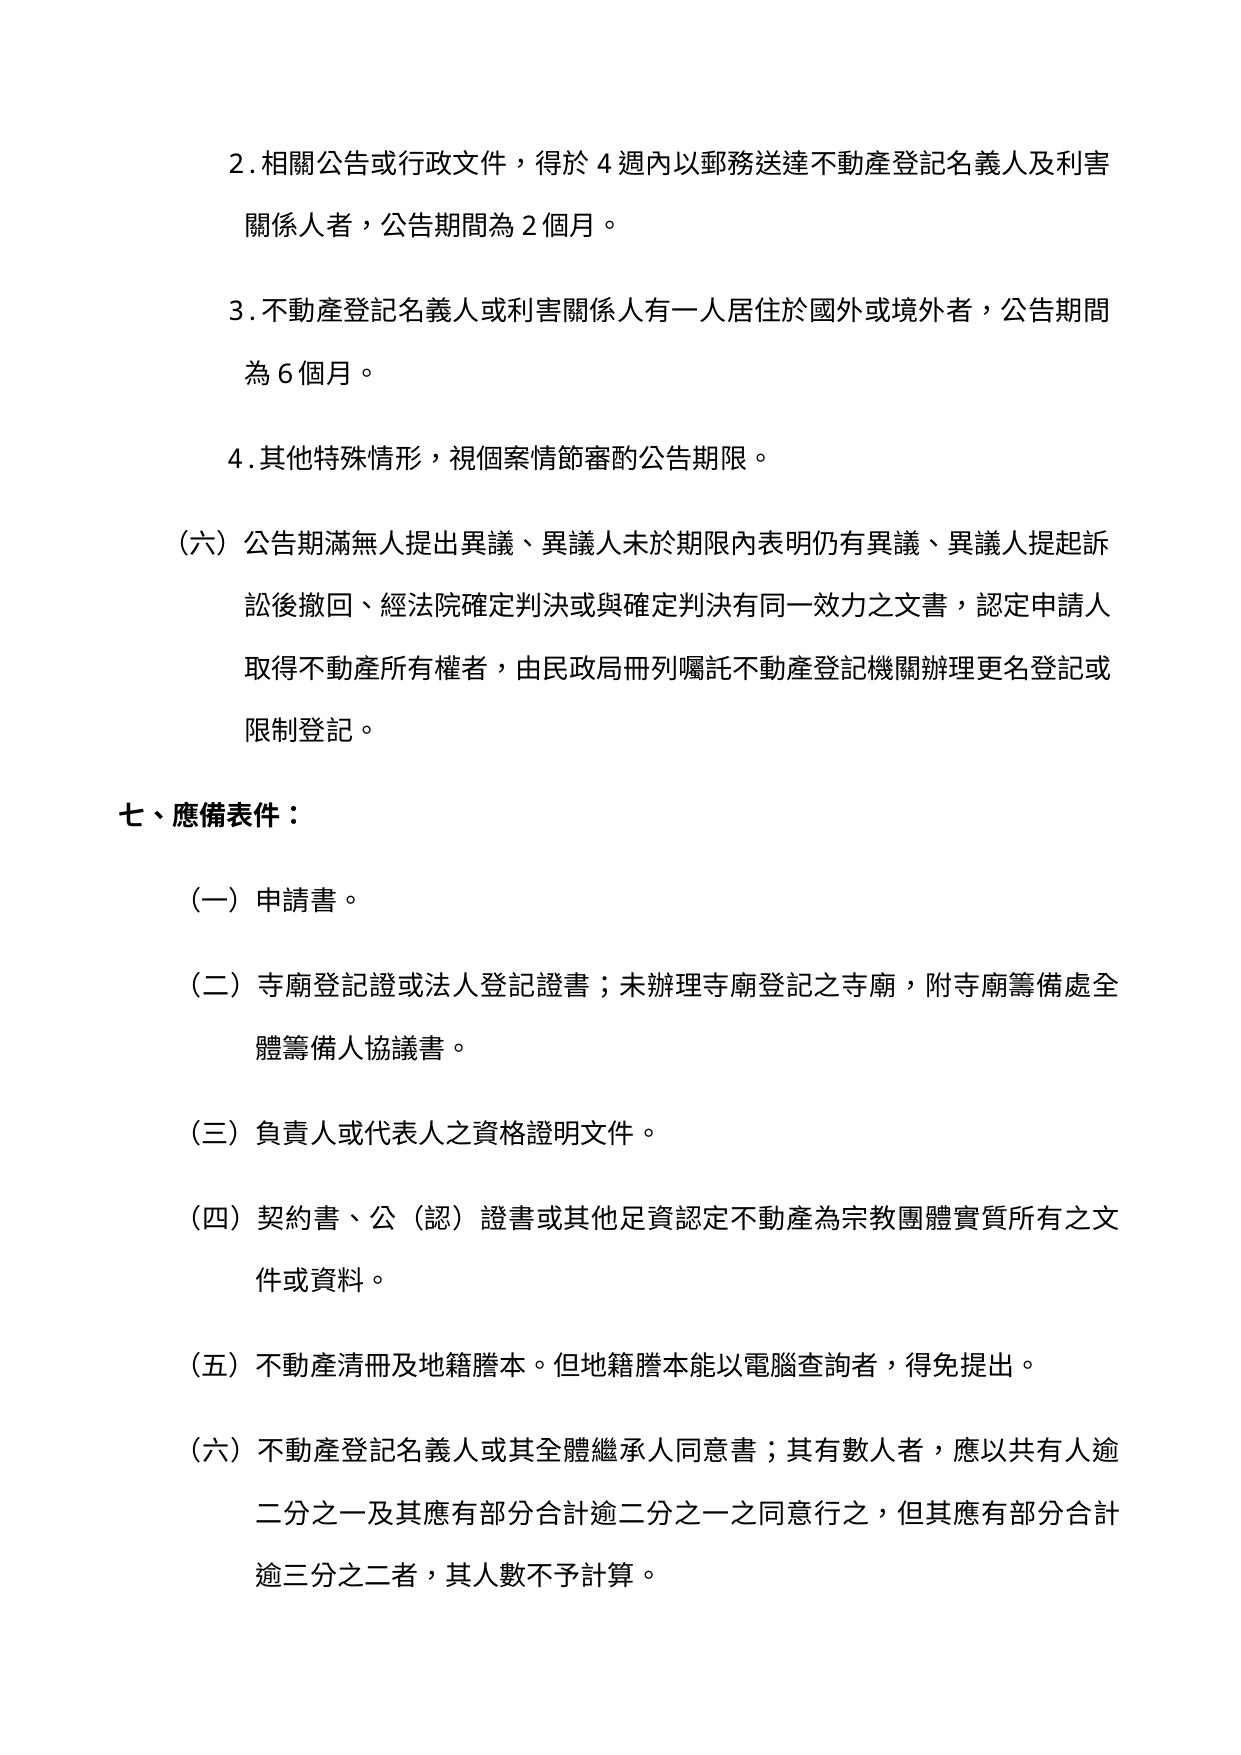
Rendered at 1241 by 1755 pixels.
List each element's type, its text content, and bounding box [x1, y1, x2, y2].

text 七、應備表件： [118, 772, 1122, 835]
text （六）不動產登記名義人或其全體繼承人同意書；其有數人者，應以共有人逾二分之一及其應有部分合計逾二分之一之同意行之，但其應有部分合計逾三分之二者，其人數不予計算。 [174, 1407, 1122, 1595]
text 4.其他特殊情形，視個案情節審酌公告期限。 [162, 415, 1112, 477]
text （四）契約書、公（認）證書或其他足資認定不動產為宗教團體實質所有之文件或資料。 [174, 1175, 1122, 1300]
text （一）申請書。 [174, 857, 1122, 920]
text （二）寺廟登記證或法人登記證書；未辦理寺廟登記之寺廟，附寺廟籌備處全體籌備人協議書。 [174, 942, 1122, 1067]
text 2.相關公告或行政文件，得於4週內以郵務送達不動產登記名義人及利害關係人者，公告期間為2個月。 [162, 120, 1112, 245]
text （六）公告期滿無人提出異議、異議人未於期限內表明仍有異議、異議人提起訴訟後撤回、經法院確定判決或與確定判決有同一效力之文書，認定申請人取得不動產所有權者，由民政局冊列囑託不動產登記機關辦理更名登記或限制登記。 [162, 500, 1112, 750]
text （五）不動產清冊及地籍謄本。但地籍謄本能以電腦查詢者，得免提出。 [174, 1322, 1122, 1385]
text 3.不動產登記名義人或利害關係人有一人居住於國外或境外者，公告期間為6個月。 [162, 267, 1112, 392]
text （三）負責人或代表人之資格證明文件。 [174, 1090, 1122, 1152]
